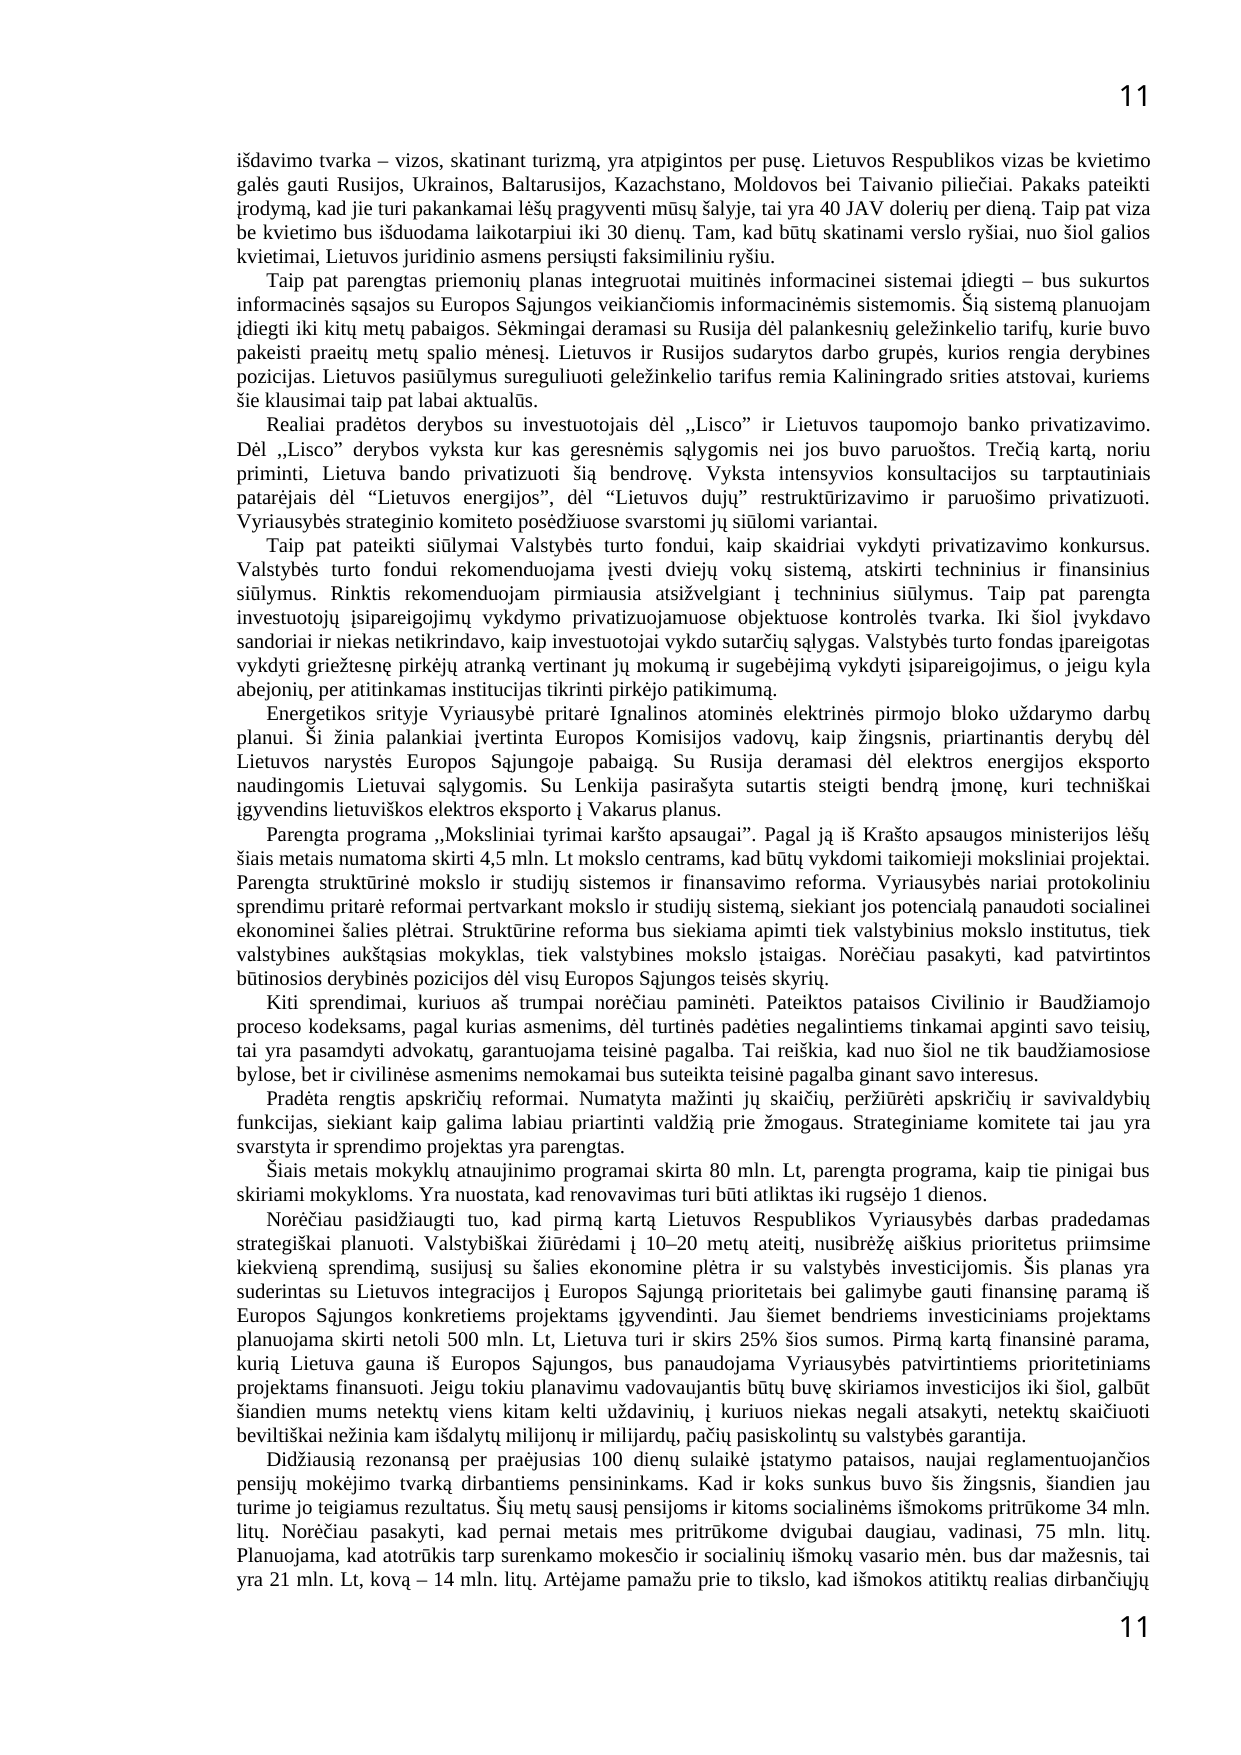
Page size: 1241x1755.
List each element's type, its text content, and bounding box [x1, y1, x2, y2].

text Taip pat pateikti siūlymai Valstybės turto fondui, kaip skaidriai vykdyti privatizavimo konkursus. Valstybės turto fondui rekomenduojama įvesti dviejų vokų sistemą, atskirti techninius ir finansinius siūlymus. Rinktis rekomenduojam pirmiausia atsižvelgiant į techninius siūlymus. Taip pat parengta investuotojų įsipareigojimų vykdymo privatizuojamuose objektuose kontrolės tvarka. Iki šiol įvykdavo sandoriai ir niekas netikrindavo, kaip investuotojai vykdo sutarčių sąlygas. Valstybės turto fondas įpareigotas vykdyti griežtesnę pirkėjų atranką vertinant jų mokumą ir sugebėjimą vykdyti įsipareigojimus, o jeigu kyla abejonių, per atitinkamas institucijas tikrinti pirkėjo patikimumą. [236, 533, 1152, 701]
text Šiais metais mokyklų atnaujinimo programai skirta 80 mln. Lt, parengta programa, kaip tie pinigai bus skiriami mokykloms. Yra nuostata, kad renovavimas turi būti atliktas iki rugsėjo 1 dienos. [236, 1158, 1152, 1206]
text Taip pat parengtas priemonių planas integruotai muitinės informacinei sistemai įdiegti – bus sukurtos informacinės sąsajos su Europos Sąjungos veikiančiomis informacinėmis sistemomis. Šią sistemą planuojam įdiegti iki kitų metų pabaigos. Sėkmingai deramasi su Rusija dėl palankesnių geležinkelio tarifų, kurie buvo pakeisti praeitų metų spalio mėnesį. Lietuvos ir Rusijos sudarytos darbo grupės, kurios rengia derybines pozicijas. Lietuvos pasiūlymus sureguliuoti geležinkelio tarifus remia Kaliningrado srities atstovai, kuriems šie klausimai taip pat labai aktualūs. [236, 268, 1152, 412]
text Norėčiau pasidžiaugti tuo, kad pirmą kartą Lietuvos Respublikos Vyriausybės darbas pradedamas strategiškai planuoti. Valstybiškai žiūrėdami į 10–20 metų ateitį, nusibrėžę aiškius prioritetus priimsime kiekvieną sprendimą, susijusį su šalies ekonomine plėtra ir su valstybės investicijomis. Šis planas yra suderintas su Lietuvos integracijos į Europos Sąjungą prioritetais bei galimybe gauti finansinę paramą iš Europos Sąjungos konkretiems projektams įgyvendinti. Jau šiemet bendriems investiciniams projektams planuojama skirti netoli 500 mln. Lt, Lietuva turi ir skirs 25% šios sumos. Pirmą kartą finansinė parama, kurią Lietuva gauna iš Europos Sąjungos, bus panaudojama Vyriausybės patvirtintiems prioritetiniams projektams finansuoti. Jeigu tokiu planavimu vadovaujantis būtų buvę skiriamos investicijos iki šiol, galbūt šiandien mums netektų viens kitam kelti uždavinių, į kuriuos niekas negali atsakyti, netektų skaičiuoti beviltiškai nežinia kam išdalytų milijonų ir milijardų, pačių pasiskolintų su valstybės garantija. [236, 1206, 1152, 1447]
text Energetikos srityje Vyriausybė pritarė Ignalinos atominės elektrinės pirmojo bloko uždarymo darbų planui. Ši žinia palankiai įvertinta Europos Komisijos vadovų, kaip žingsnis, priartinantis derybų dėl Lietuvos narystės Europos Sąjungoje pabaigą. Su Rusija deramasi dėl elektros energijos eksporto naudingomis Lietuvai sąlygomis. Su Lenkija pasirašyta sutartis steigti bendrą įmonę, kuri techniškai įgyvendins lietuviškos elektros eksporto į Vakarus planus. [236, 701, 1152, 821]
text Parengta programa ,,Moksliniai tyrimai karšto apsaugai”. Pagal ją iš Krašto apsaugos ministerijos lėšų šiais metais numatoma skirti 4,5 mln. Lt mokslo centrams, kad būtų vykdomi taikomieji moksliniai projektai. Parengta struktūrinė mokslo ir studijų sistemos ir finansavimo reforma. Vyriausybės nariai protokoliniu sprendimu pritarė reformai pertvarkant mokslo ir studijų sistemą, siekiant jos potencialą panaudoti socialinei ekonominei šalies plėtrai. Struktūrine reforma bus siekiama apimti tiek valstybinius mokslo institutus, tiek valstybines aukštąsias mokyklas, tiek valstybines mokslo įstaigas. Norėčiau pasakyti, kad patvirtintos būtinosios derybinės pozicijos dėl visų Europos Sąjungos teisės skyrių. [236, 821, 1152, 990]
text išdavimo tvarka – vizos, skatinant turizmą, yra atpigintos per pusę. Lietuvos Respublikos vizas be kvietimo galės gauti Rusijos, Ukrainos, Baltarusijos, Kazachstano, Moldovos bei Taivanio piliečiai. Pakaks pateikti įrodymą, kad jie turi pakankamai lėšų pragyventi mūsų šalyje, tai yra 40 JAV dolerių per dieną. Taip pat viza be kvietimo bus išduodama laikotarpiui iki 30 dienų. Tam, kad būtų skatinami verslo ryšiai, nuo šiol galios kvietimai, Lietuvos juridinio asmens persiųsti faksimiliniu ryšiu. [236, 148, 1152, 268]
text Didžiausią rezonansą per praėjusias 100 dienų sulaikė įstatymo pataisos, naujai reglamentuojančios pensijų mokėjimo tvarką dirbantiems pensininkams. Kad ir koks sunkus buvo šis žingsnis, šiandien jau turime jo teigiamus rezultatus. Šių metų sausį pensijoms ir kitoms socialinėms išmokoms pritrūkome 34 mln. litų. Norėčiau pasakyti, kad pernai metais mes pritrūkome dvigubai daugiau, vadinasi, 75 mln. litų. Planuojama, kad atotrūkis tarp surenkamo mokesčio ir socialinių išmokų vasario mėn. bus dar mažesnis, tai yra 21 mln. Lt, kovą – 14 mln. litų. Artėjame pamažu prie to tikslo, kad išmokos atitiktų realias dirbančiųjų [236, 1447, 1152, 1591]
text Pradėta rengtis apskričių reformai. Numatyta mažinti jų skaičių, peržiūrėti apskričių ir savivaldybių funkcijas, siekiant kaip galima labiau priartinti valdžią prie žmogaus. Strateginiame komitete tai jau yra svarstyta ir sprendimo projektas yra parengtas. [236, 1086, 1152, 1158]
text Kiti sprendimai, kuriuos aš trumpai norėčiau paminėti. Pateiktos pataisos Civilinio ir Baudžiamojo proceso kodeksams, pagal kurias asmenims, dėl turtinės padėties negalintiems tinkamai apginti savo teisių, tai yra pasamdyti advokatų, garantuojama teisinė pagalba. Tai reiškia, kad nuo šiol ne tik baudžiamosiose bylose, bet ir civilinėse asmenims nemokamai bus suteikta teisinė pagalba ginant savo interesus. [236, 990, 1152, 1086]
text Realiai pradėtos derybos su investuotojais dėl ,,Lisco” ir Lietuvos taupomojo banko privatizavimo. Dėl ,,Lisco” derybos vyksta kur kas geresnėmis sąlygomis nei jos buvo paruoštos. Trečią kartą, noriu priminti, Lietuva bando privatizuoti šią bendrovę. Vyksta intensyvios konsultacijos su tarptautiniais patarėjais dėl “Lietuvos energijos”, dėl “Lietuvos dujų” restruktūrizavimo ir paruošimo privatizuoti. Vyriausybės strateginio komiteto posėdžiuose svarstomi jų siūlomi variantai. [236, 412, 1152, 533]
